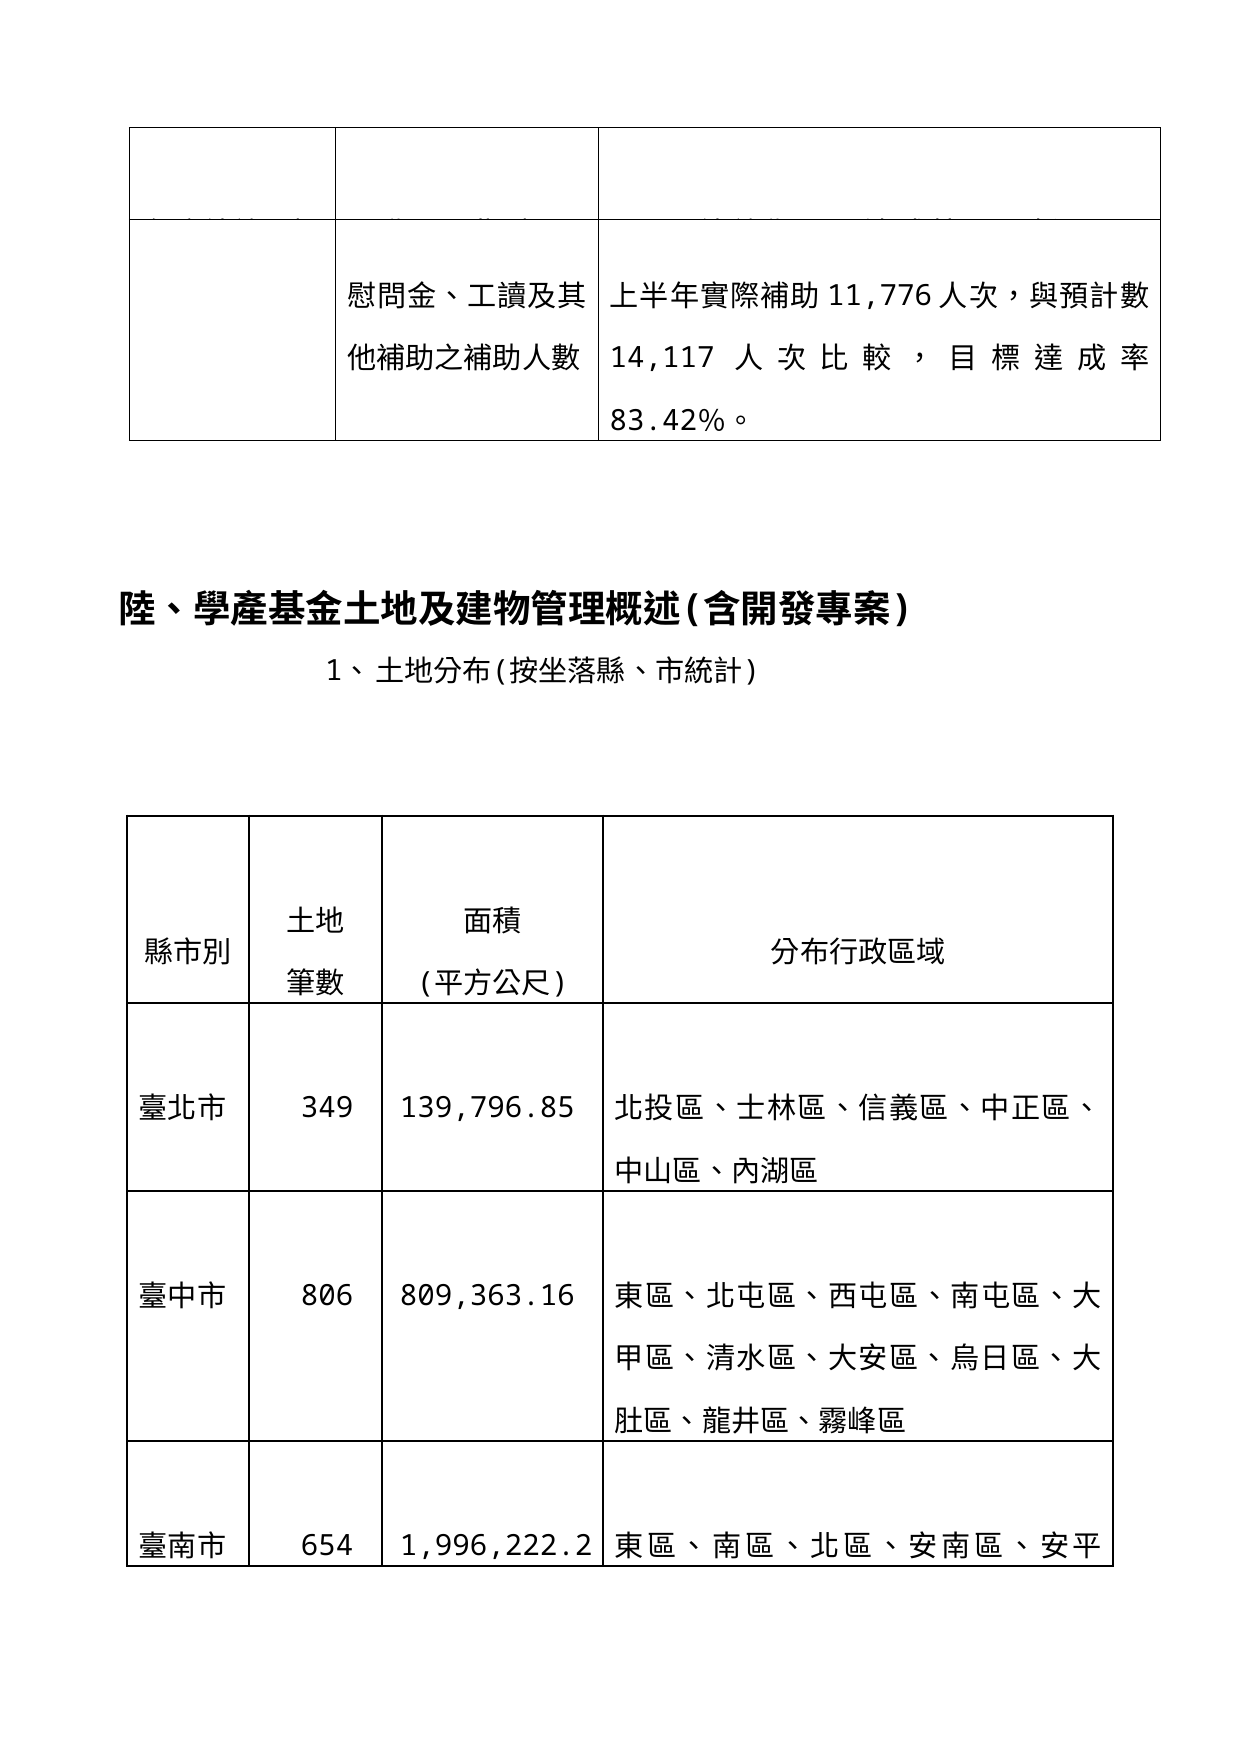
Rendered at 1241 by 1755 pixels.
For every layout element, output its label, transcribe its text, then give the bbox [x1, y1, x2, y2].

table_header 縣市別 [128, 817, 248, 1002]
text 陸、學產基金土地及建物管理概述(含開發專案) [118, 564, 1122, 627]
list 土地分布(按坐落縣、市統計) [325, 627, 1122, 689]
table_cell 349 [250, 1004, 381, 1189]
table_cell 上半年實際補助11,776人次，與預計數14,117人次比較，目標達成率83.42％。 [599, 220, 1160, 439]
table_header [130, 128, 335, 219]
table_header [599, 128, 1160, 219]
table_cell 809,363.16 [383, 1192, 602, 1439]
table_cell 臺南市 [128, 1442, 248, 1564]
table_cell 臺中市 [128, 1192, 248, 1439]
table_cell 654 [250, 1442, 381, 1564]
table_cell 臺北市 [128, 1004, 248, 1189]
table_cell 1,996,222.2 [383, 1442, 602, 1564]
table_header 面積 (平方公尺) [383, 817, 602, 1002]
table_cell 獎補助教育支出計畫 [130, 220, 335, 439]
table_cell 806 [250, 1192, 381, 1439]
table_cell 北投區、士林區、信義區、中正區、中山區、內湖區 [604, 1004, 1112, 1189]
table_header 土地 筆數 [250, 817, 381, 1002]
table_cell 東區、北屯區、西屯區、南屯區、大甲區、清水區、大安區、烏日區、大肚區、龍井區、霧峰區 [604, 1192, 1112, 1439]
table_header 分布行政區域 [604, 817, 1112, 1002]
table_cell 慰問金、工讀及其他補助之補助人數 [336, 220, 598, 439]
table_cell 東區、南區、北區、安南區、安平 [604, 1442, 1112, 1564]
table_cell 139,796.85 [383, 1004, 602, 1189]
table_header [336, 128, 598, 219]
